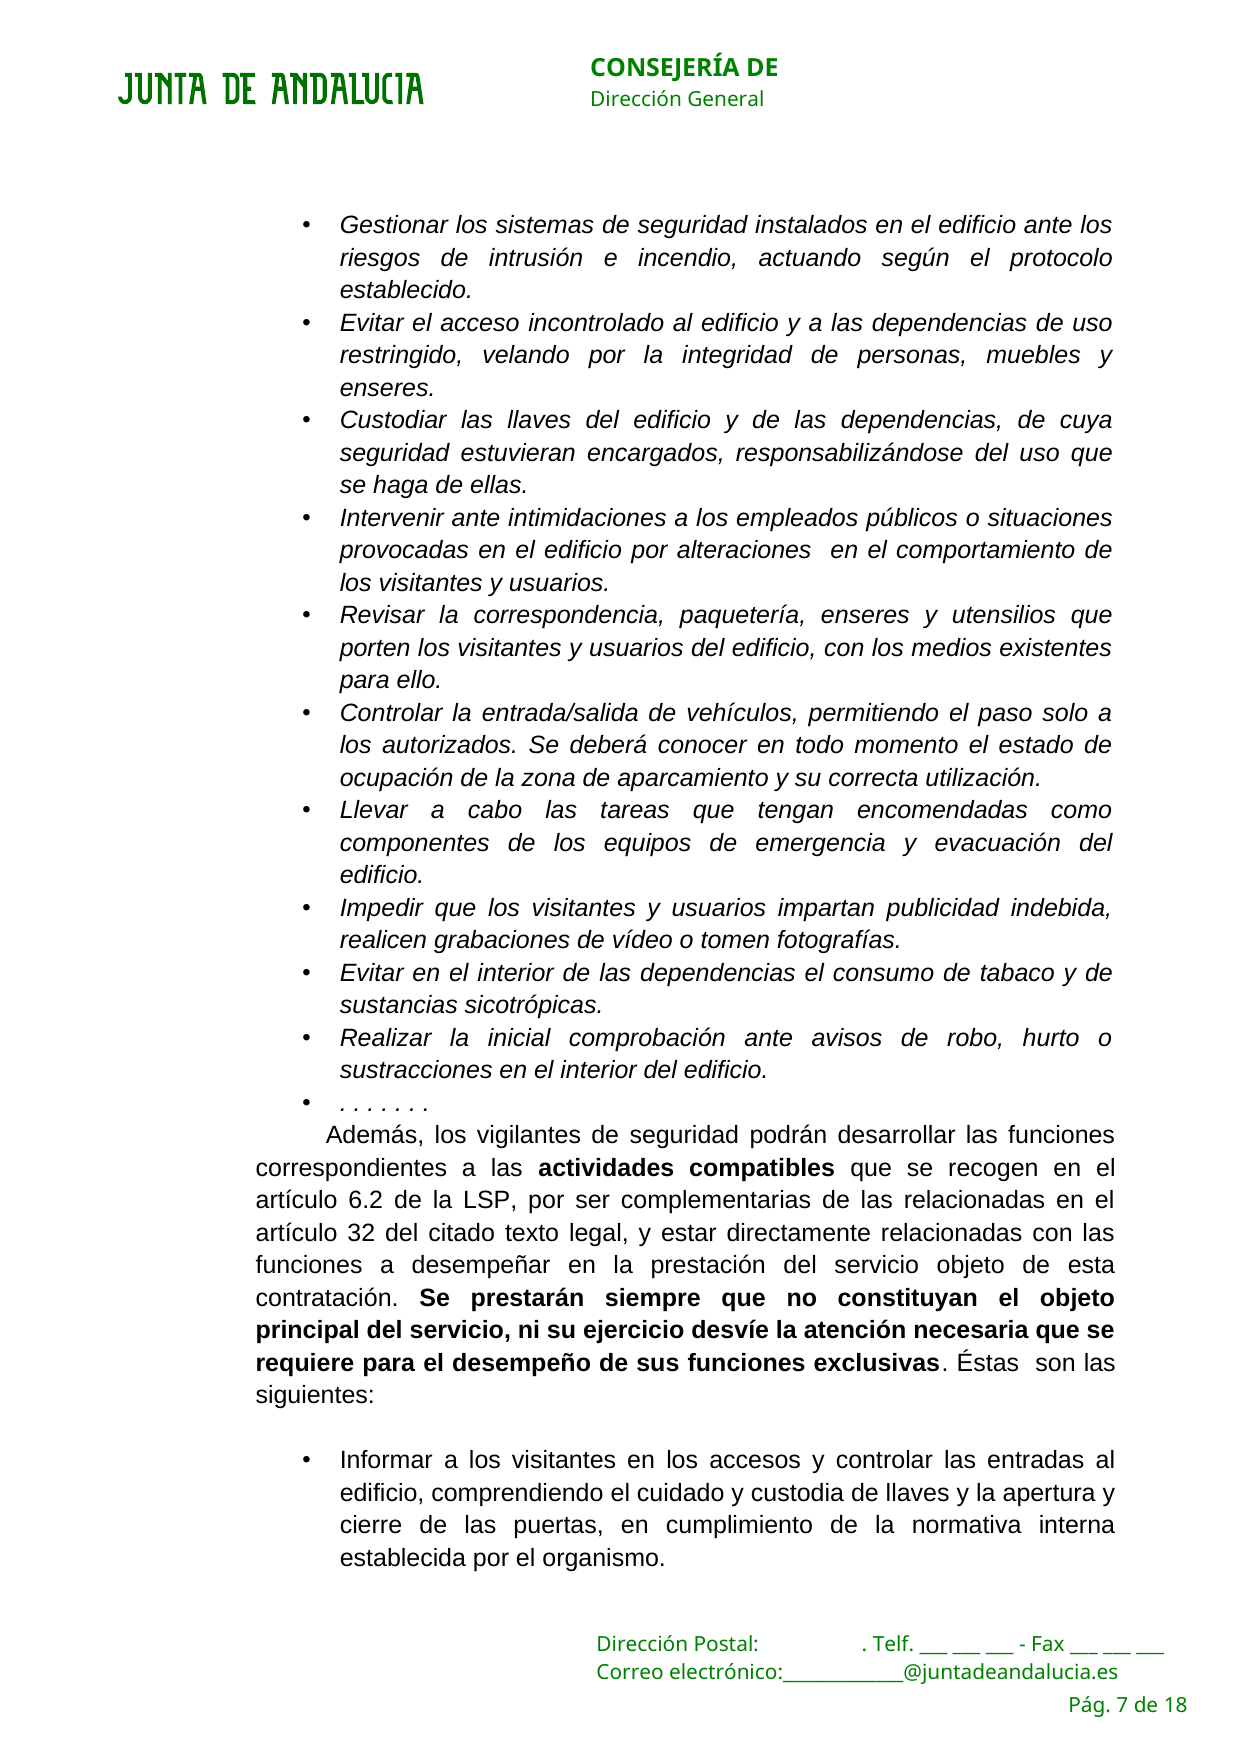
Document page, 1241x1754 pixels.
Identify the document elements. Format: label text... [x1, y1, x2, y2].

list Evitar en el interior de las dependencias el consumo de tabaco y de sustancias sicotrópicas. [302, 954, 1116, 1019]
list Evitar el acceso incontrolado al edificio y a las dependencias de uso restringido, velando por la integridad de personas, muebles y enseres. [302, 304, 1116, 402]
list Controlar la entrada/salida de vehículos, permitiendo el paso solo a los autorizados. Se deberá conocer en todo momento el estado de ocupación de la zona de aparcamiento y su correcta utilización. [302, 694, 1116, 792]
text Además, los vigilantes de seguridad podrán desarrollar las funciones correspondientes a las actividades compatibles que se recogen en el artículo 6.2 de la LSP, por ser complementarias de las relacionadas en el artículo 32 del citado texto legal, y estar directamente relacionadas con las funciones a desempeñar en la prestación del servicio objeto de esta contratación. Se prestarán siempre que no constituyan el objeto principal del servicio, ni su ejercicio desvíe la atención necesaria que se requiere para el desempeño de sus funciones exclusivas. Éstas son las siguientes: [255, 1117, 1116, 1409]
list Realizar la inicial comprobación ante avisos de robo, hurto o sustracciones en el interior del edificio. [302, 1019, 1116, 1084]
list . . . . . . . [302, 1084, 1116, 1117]
list Gestionar los sistemas de seguridad instalados en el edificio ante los riesgos de intrusión e incendio, actuando según el protocolo establecido. [302, 207, 1116, 304]
list Intervenir ante intimidaciones a los empleados públicos o situaciones provocadas en el edificio por alteraciones en el comportamiento de los visitantes y usuarios. [302, 499, 1116, 597]
list Llevar a cabo las tareas que tengan encomendadas como componentes de los equipos de emergencia y evacuación del edificio. [302, 792, 1116, 889]
list Custodiar las llaves del edificio y de las dependencias, de cuya seguridad estuvieran encargados, responsabilizándose del uso que se haga de ellas. [302, 402, 1116, 499]
list Impedir que los visitantes y usuarios impartan publicidad indebida, realicen grabaciones de vídeo o tomen fotografías. [302, 889, 1116, 954]
list Informar a los visitantes en los accesos y controlar las entradas al edificio, comprendiendo el cuidado y custodia de llaves y la apertura y cierre de las puertas, en cumplimiento de la normativa interna establecida por el organismo. [302, 1442, 1116, 1572]
list Revisar la correspondencia, paquetería, enseres y utensilios que porten los visitantes y usuarios del edificio, con los medios existentes para ello. [302, 597, 1116, 694]
